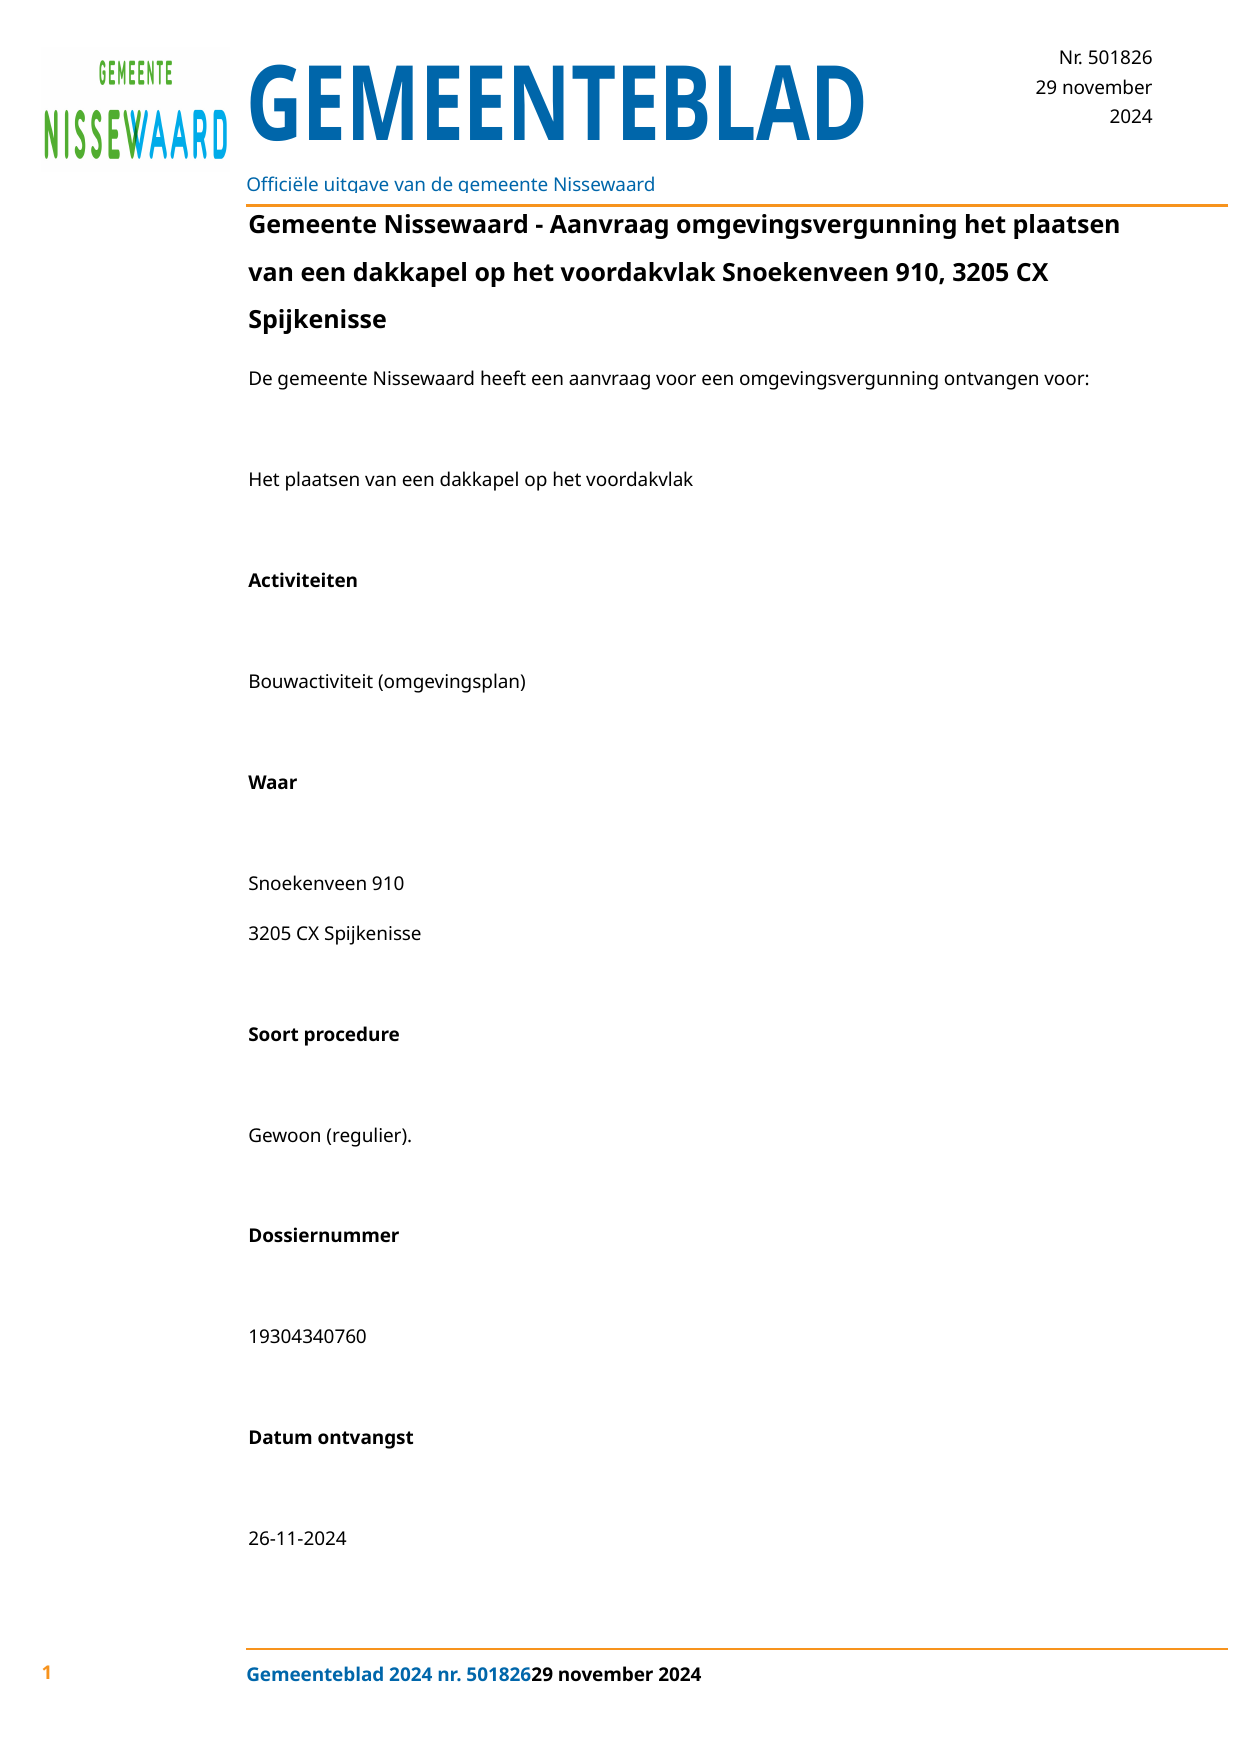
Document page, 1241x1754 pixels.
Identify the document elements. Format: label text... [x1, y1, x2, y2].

text Snoekenveen 910 [248, 870, 1152, 895]
text Activiteiten [248, 567, 1152, 593]
text Bouwactiviteit (omgevingsplan) [248, 668, 1152, 694]
text 19304340760 [248, 1323, 1152, 1349]
text Datum ontvangst [248, 1424, 1152, 1450]
text De gemeente Nissewaard heeft een aanvraag voor een omgevingsvergunning ontvangen voor: [248, 366, 1152, 391]
text Gemeente Nissewaard - Aanvraag omgevingsvergunning het plaatsen van een dakkapel op het voordakvlak Snoekenveen 910, 3205 CX Spijkenisse [248, 207, 1152, 336]
text Waar [248, 769, 1152, 794]
text Het plaatsen van een dakkapel op het voordakvlak [248, 466, 1152, 492]
text 26-11-2024 [248, 1525, 1152, 1551]
text Soort procedure [248, 1021, 1152, 1047]
text Gewoon (regulier). [248, 1122, 1152, 1147]
picture [41, 47, 231, 172]
text 3205 CX Spijkenisse [248, 920, 1152, 946]
text Dossiernummer [248, 1223, 1152, 1248]
